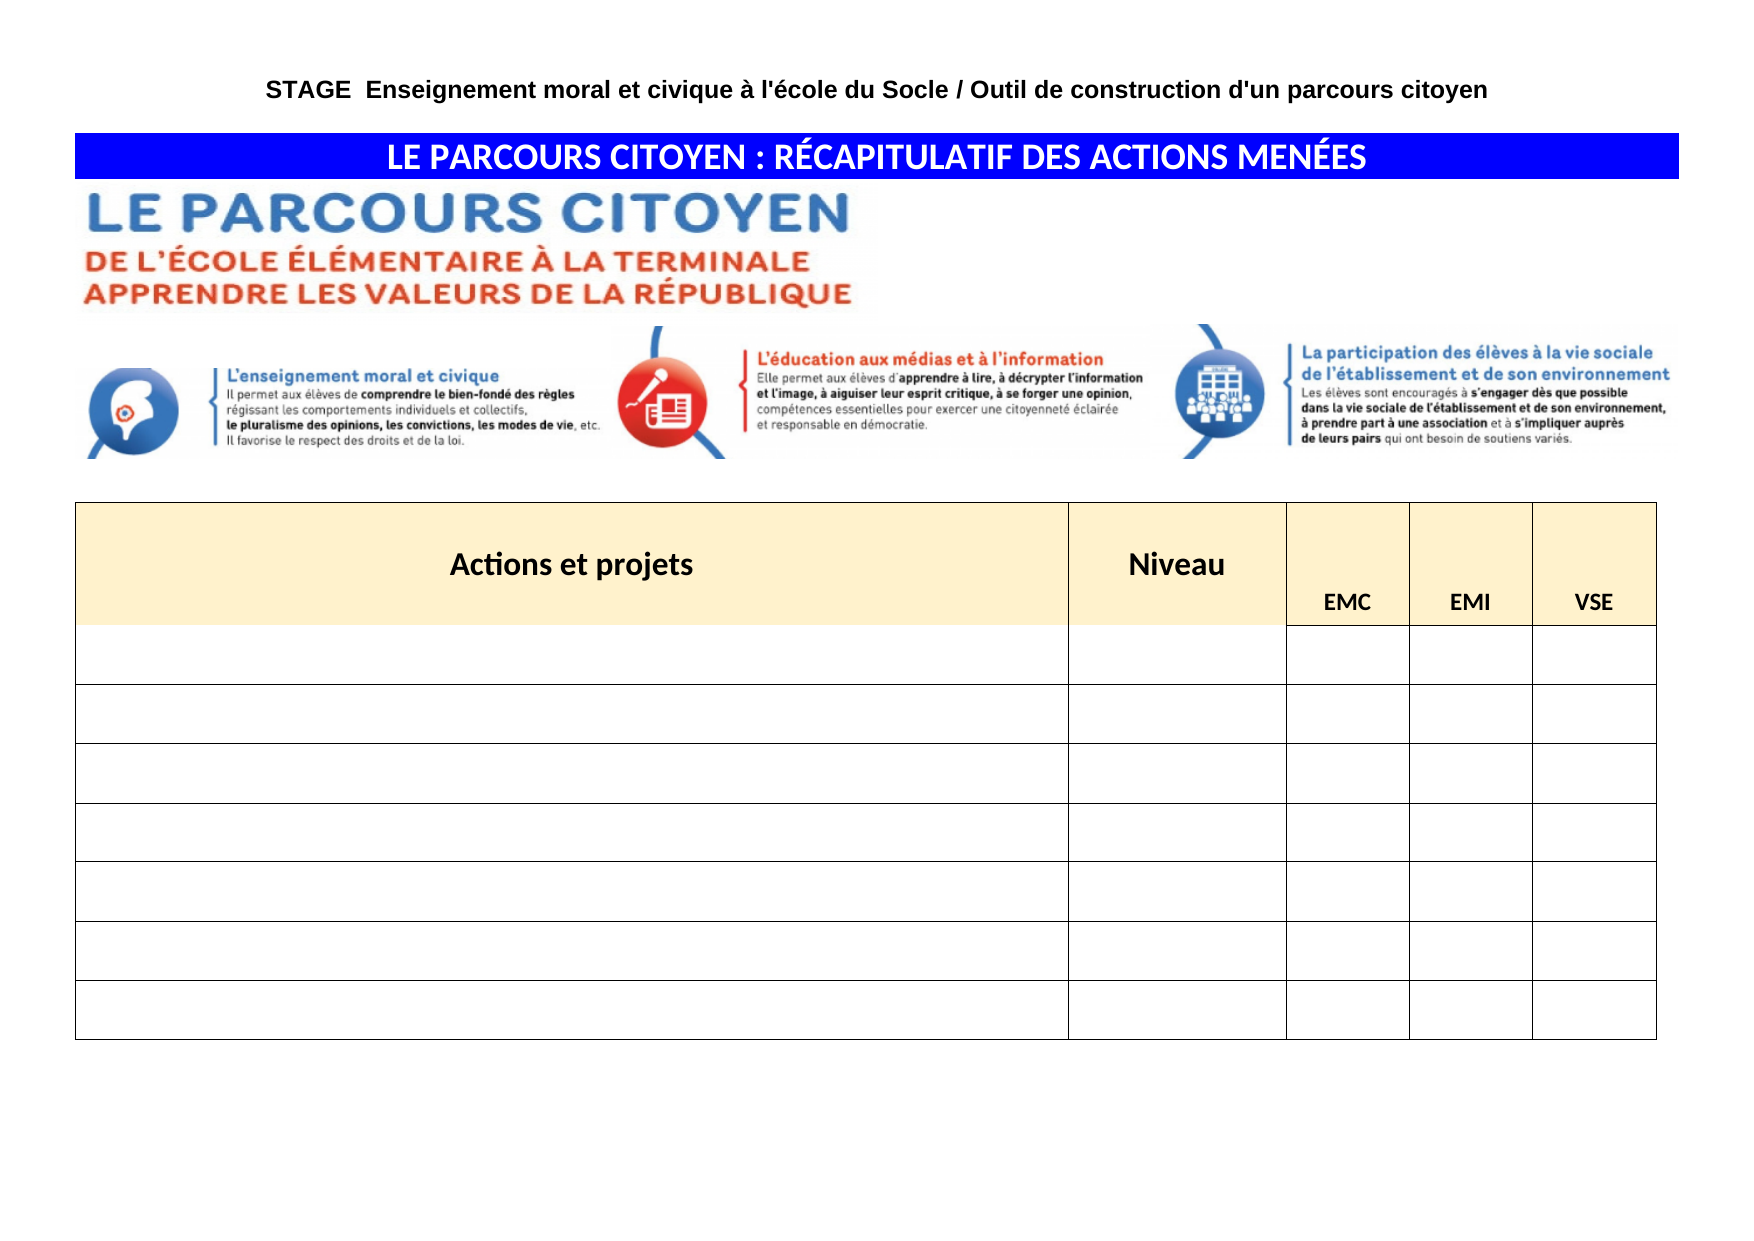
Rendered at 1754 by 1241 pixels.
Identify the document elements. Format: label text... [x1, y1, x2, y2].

table_cell [1533, 804, 1656, 861]
table_cell [1533, 744, 1656, 802]
table_cell [1069, 862, 1286, 921]
table_cell EMC [1287, 578, 1409, 625]
table_header [1287, 503, 1409, 578]
table_cell [1287, 744, 1409, 802]
picture [75, 182, 879, 325]
table_cell [1287, 922, 1409, 979]
table_cell [1410, 685, 1532, 743]
table_cell [1287, 804, 1409, 861]
table_cell [1533, 981, 1656, 1039]
table_cell [1069, 625, 1286, 684]
table_cell [1410, 626, 1532, 684]
table_cell [1287, 685, 1409, 743]
table_cell [1069, 981, 1286, 1039]
table_cell [1410, 922, 1532, 979]
table_cell [1287, 981, 1409, 1039]
table_cell [1287, 862, 1409, 921]
picture [75, 324, 1678, 459]
table_header [1533, 503, 1656, 578]
table_cell [76, 804, 1068, 861]
table_cell [76, 862, 1068, 921]
table_cell [1287, 626, 1409, 684]
table_cell [1410, 862, 1532, 921]
table_header Actions et projets [76, 503, 1068, 625]
table_cell [76, 685, 1068, 743]
table_cell [1410, 981, 1532, 1039]
table_cell [1069, 922, 1286, 979]
table_header Niveau [1069, 503, 1286, 625]
table_cell [76, 744, 1068, 802]
table_cell [1533, 626, 1656, 684]
table_cell [1533, 685, 1656, 743]
table_cell [1533, 862, 1656, 921]
table_cell [1069, 804, 1286, 861]
table_cell VSE [1533, 578, 1656, 625]
table_cell EMI [1410, 578, 1532, 625]
text LE PARCOURS CITOYEN : RÉCAPITULATIF DES ACTIONS MENÉES [75, 133, 1679, 179]
table_cell [1410, 804, 1532, 861]
table_cell [76, 922, 1068, 979]
table_cell [1069, 744, 1286, 802]
table_header [1410, 503, 1532, 578]
table_cell [1410, 744, 1532, 802]
table_cell [1533, 922, 1656, 979]
table_cell [1069, 685, 1286, 743]
table_cell [76, 981, 1068, 1039]
table_cell [76, 625, 1068, 684]
